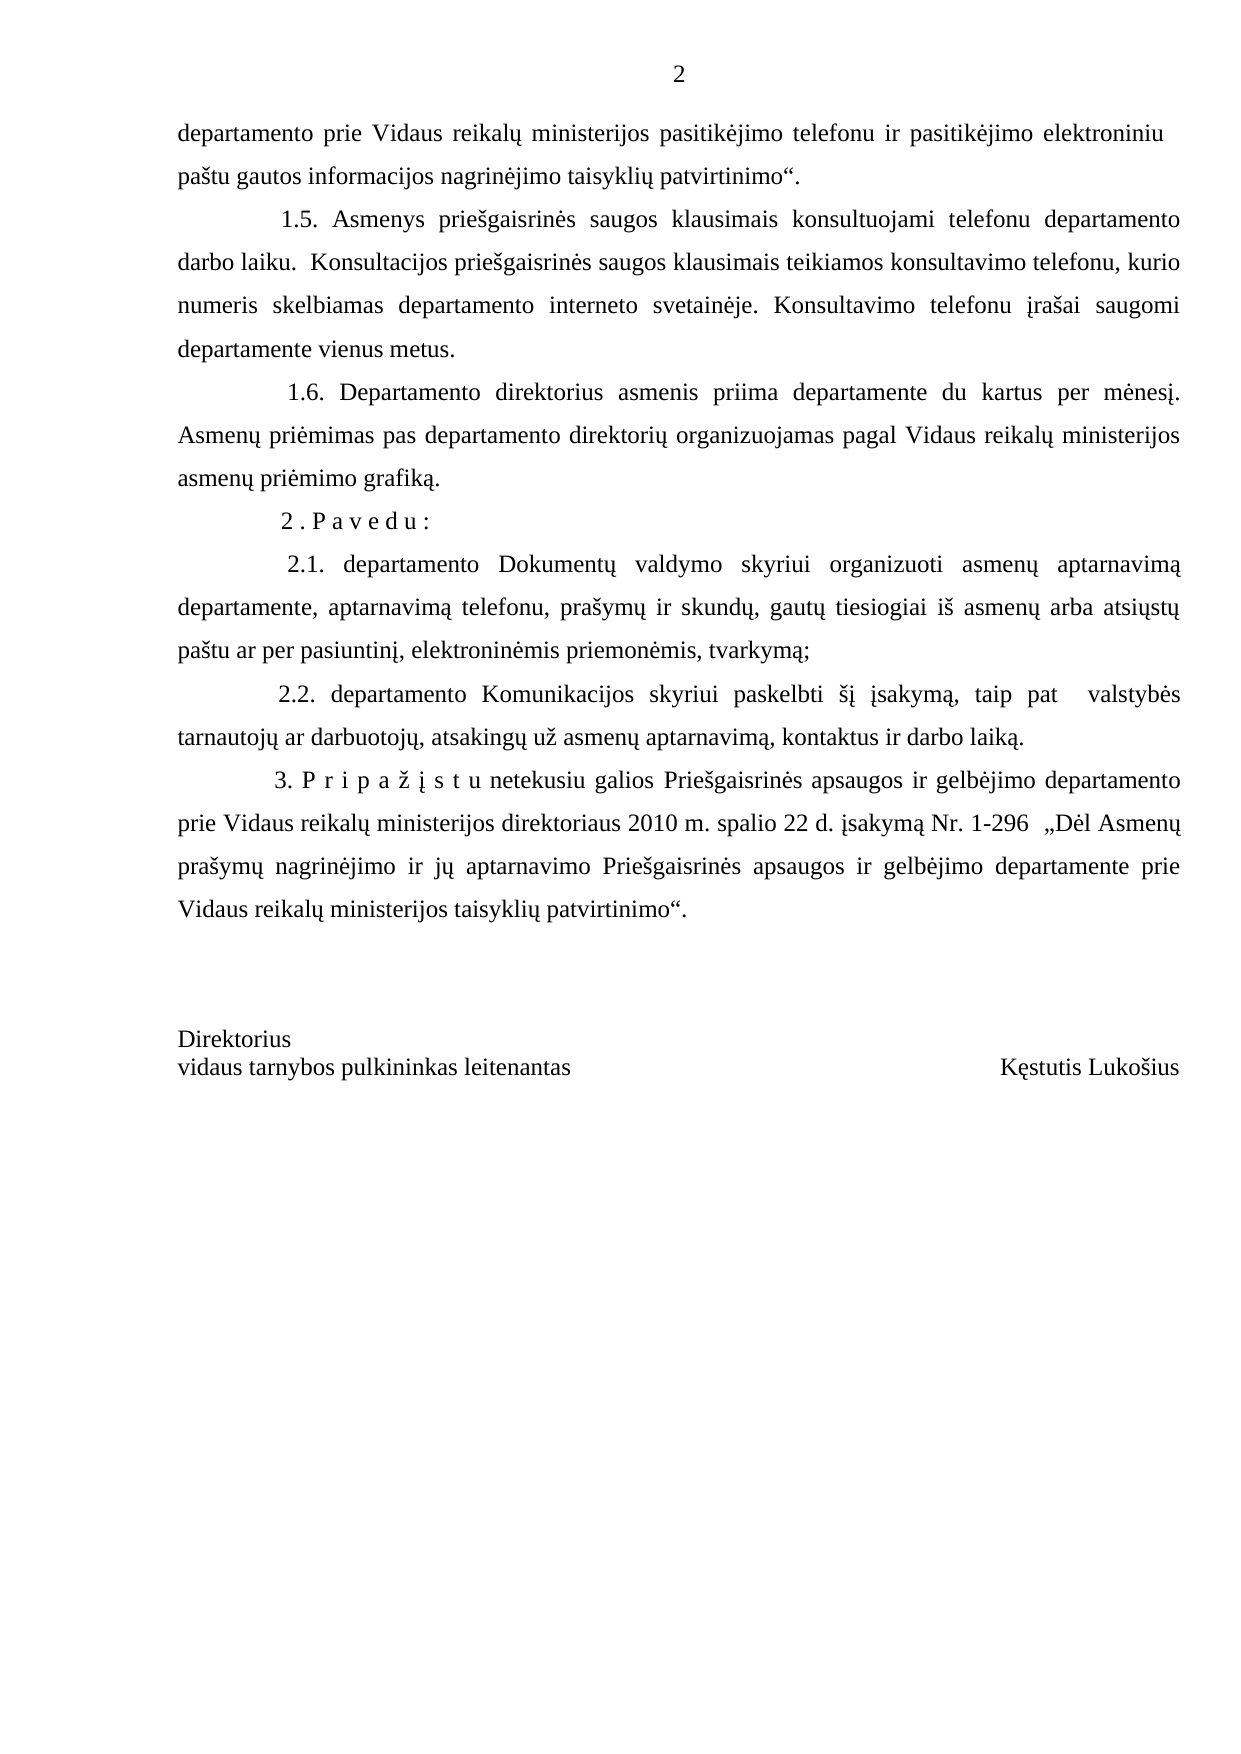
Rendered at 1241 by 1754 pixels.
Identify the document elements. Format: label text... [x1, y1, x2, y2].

text 2.1. departamento Dokumentų valdymo skyriui organizuoti asmenų aptarnavimą departamente, aptarnavimą telefonu, prašymų ir skundų, gautų tiesiogiai iš asmenų arba atsiųstų paštu ar per pasiuntinį, elektroninėmis priemonėmis, tvarkymą; [177, 549, 1181, 664]
text departamento prie Vidaus reikalų ministerijos pasitikėjimo telefonu ir pasitikėjimo elektroniniu paštu gautos informacijos nagrinėjimo taisyklių patvirtinimo“. [177, 118, 1164, 190]
text 1.5. Asmenys priešgaisrinės saugos klausimais konsultuojami telefonu departamento darbo laiku. Konsultacijos priešgaisrinės saugos klausimais teikiamos konsultavimo telefonu, kurio numeris skelbiamas departamento interneto svetainėje. Konsultavimo telefonu įrašai saugomi departamente vienus metus. [177, 204, 1181, 362]
text 3. P r i p a ž į s t u netekusiu galios Priešgaisrinės apsaugos ir gelbėjimo departamento prie Vidaus reikalų ministerijos direktoriaus 2010 m. spalio 22 d. įsakymą Nr. 1-296 „Dėl Asmenų prašymų nagrinėjimo ir jų aptarnavimo Priešgaisrinės apsaugos ir gelbėjimo departamente prie Vidaus reikalų ministerijos taisyklių patvirtinimo“. [177, 765, 1181, 923]
text Direktorius [177, 1024, 1181, 1052]
text 2.2. departamento Komunikacijos skyriui paskelbti šį įsakymą, taip pat valstybės tarnautojų ar darbuotojų, atsakingų už asmenų aptarnavimą, kontaktus ir darbo laiką. [177, 679, 1181, 751]
text vidaus tarnybos pulkininkas leitenantas Kęstutis Lukošius [177, 1052, 1181, 1081]
text 2.Pavedu: [281, 506, 1181, 535]
text 1.6. Departamento direktorius asmenis priima departamente du kartus per mėnesį. Asmenų priėmimas pas departamento direktorių organizuojamas pagal Vidaus reikalų ministerijos asmenų priėmimo grafiką. [177, 377, 1181, 492]
